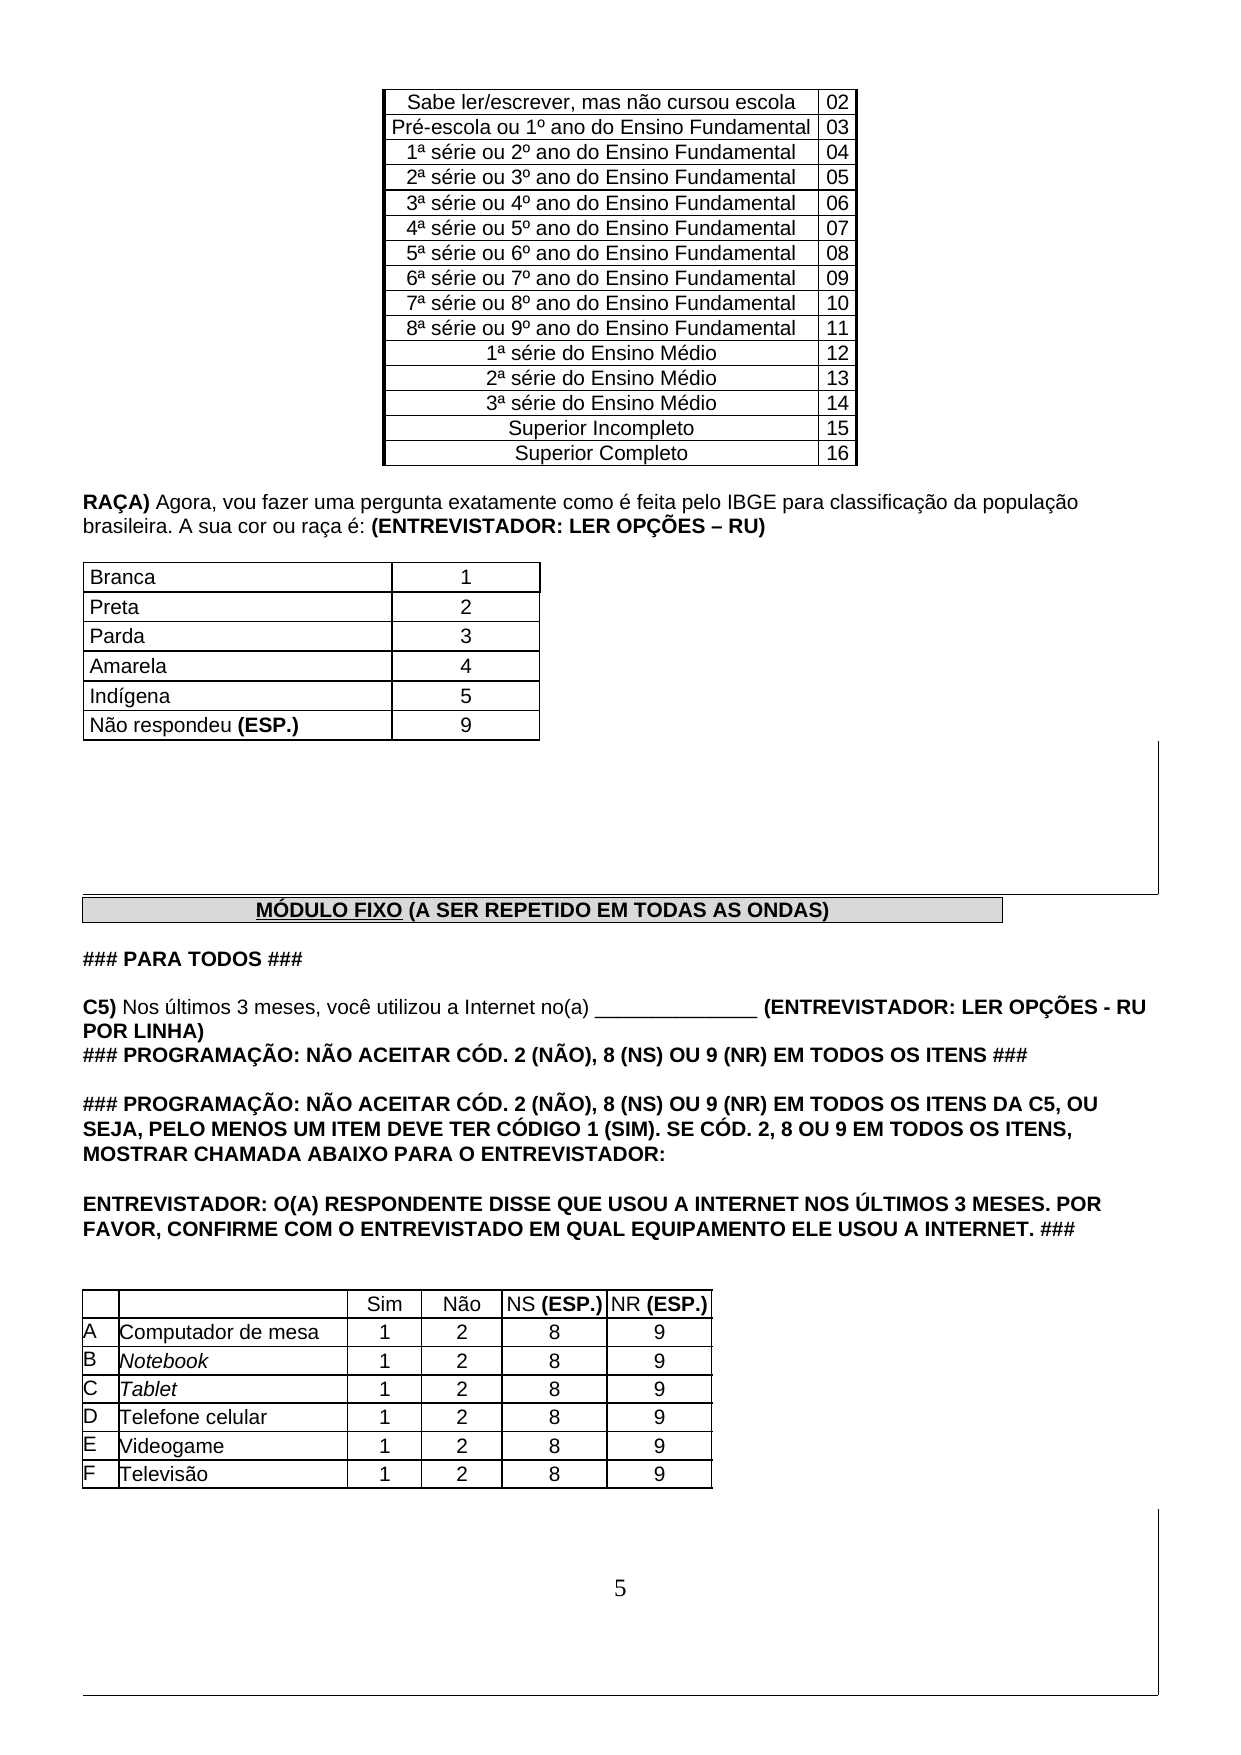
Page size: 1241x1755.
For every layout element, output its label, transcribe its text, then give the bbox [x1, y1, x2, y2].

table_cell 09 [819, 266, 855, 290]
table_cell 9 [393, 711, 539, 739]
table_cell Computador de mesa [120, 1319, 347, 1346]
text ENTREVISTADOR: O(A) RESPONDENTE DISSE QUE USOU A INTERNET NOS ÚLTIMOS 3 MESES. POR FAVOR, CONFIRME COM O ENTREVISTADO EM QUAL EQUIPAMENTO ELE USOU A INTERNET. ### [83, 1191, 1158, 1241]
table_cell 9 [608, 1461, 711, 1487]
table_cell 5ª série ou 6º ano do Ensino Fundamental [386, 241, 818, 265]
table_header [83, 1291, 118, 1317]
table_cell 3ª série ou 4º ano do Ensino Fundamental [386, 191, 818, 215]
table_cell 6ª série ou 7º ano do Ensino Fundamental [386, 266, 818, 290]
table_cell D [83, 1404, 118, 1431]
table_cell 9 [608, 1376, 711, 1402]
table_cell 15 [819, 416, 855, 440]
text ### PROGRAMAÇÃO: NÃO ACEITAR CÓD. 2 (NÃO), 8 (NS) OU 9 (NR) EM TODOS OS ITENS DA C5, OU SEJA, PELO MENOS UM ITEM DEVE TER CÓDIGO 1 (SIM). SE CÓD. 2, 8 OU 9 EM TODOS OS ITENS, MOSTRAR CHAMADA ABAIXO PARA O ENTREVISTADOR: [83, 1091, 1158, 1166]
table_cell 1 [348, 1376, 421, 1402]
table_cell 4ª série ou 5º ano do Ensino Fundamental [386, 216, 818, 240]
table_cell 2 [422, 1376, 501, 1402]
table_cell 2 [422, 1347, 501, 1374]
table_header Sim [348, 1291, 421, 1317]
table_header MÓDULO FIXO (A SER REPETIDO EM TODAS AS ONDAS) [83, 898, 1002, 922]
table_cell 2 [393, 593, 539, 621]
table_cell 12 [819, 341, 855, 365]
table_cell 11 [819, 316, 855, 340]
table_cell Notebook [120, 1347, 347, 1374]
table_cell 2ª série ou 3º ano do Ensino Fundamental [386, 165, 818, 189]
table_cell 3ª série do Ensino Médio [386, 391, 818, 415]
table_cell 08 [819, 241, 855, 265]
table_cell 1 [348, 1404, 421, 1431]
table_cell 9 [608, 1319, 711, 1346]
table_cell 16 [819, 441, 855, 465]
table_cell 1 [348, 1461, 421, 1487]
table_cell F [83, 1461, 118, 1487]
table_cell 04 [819, 140, 855, 164]
table_cell 1ª série do Ensino Médio [386, 341, 818, 365]
table_cell Telefone celular [120, 1404, 347, 1431]
table_header Não [422, 1291, 501, 1317]
table_header 02 [819, 90, 855, 114]
table_cell 1 [348, 1432, 421, 1459]
table_cell Superior Incompleto [386, 416, 818, 440]
table_cell Parda [84, 622, 391, 650]
table_cell 8 [503, 1319, 606, 1346]
table_cell C [83, 1376, 118, 1402]
table_cell 3 [393, 622, 539, 650]
table_header [120, 1291, 347, 1317]
table_cell B [83, 1347, 118, 1374]
table_cell 2 [422, 1404, 501, 1431]
table_cell Videogame [120, 1432, 347, 1459]
table_cell 8 [503, 1404, 606, 1431]
table_cell 1ª série ou 2º ano do Ensino Fundamental [386, 140, 818, 164]
table_cell 8 [503, 1347, 606, 1374]
table_cell Amarela [84, 652, 391, 680]
text C5) Nos últimos 3 meses, você utilizou a Internet no(a) ______________ (ENTREVISTADOR: LER OPÇÕES - RU POR LINHA) [83, 995, 1158, 1043]
table_cell 7ª série ou 8º ano do Ensino Fundamental [386, 291, 818, 315]
table_cell A [83, 1319, 118, 1346]
table_cell E [83, 1432, 118, 1459]
table_cell 5 [393, 682, 539, 709]
text RAÇA) Agora, vou fazer uma pergunta exatamente como é feita pelo IBGE para classificação da população brasileira. A sua cor ou raça é: (ENTREVISTADOR: LER OPÇÕES – RU) [83, 490, 1158, 538]
table_header Branca [84, 563, 391, 591]
table_cell 03 [819, 115, 855, 139]
table_cell 10 [819, 291, 855, 315]
table_cell 1 [348, 1347, 421, 1374]
table_cell 2 [422, 1319, 501, 1346]
table_cell Preta [84, 593, 391, 621]
table_cell 9 [608, 1347, 711, 1374]
table_cell Pré-escola ou 1º ano do Ensino Fundamental [386, 115, 818, 139]
text ### PROGRAMAÇÃO: NÃO ACEITAR CÓD. 2 (NÃO), 8 (NS) OU 9 (NR) EM TODOS OS ITENS ### [83, 1043, 1158, 1067]
table_cell 2ª série do Ensino Médio [386, 366, 818, 390]
table_cell 1 [348, 1319, 421, 1346]
table_header Sabe ler/escrever, mas não cursou escola [386, 90, 818, 114]
table_cell Televisão [120, 1461, 347, 1487]
table_cell Indígena [84, 682, 391, 709]
table_header 1 [393, 563, 539, 591]
table_cell 13 [819, 366, 855, 390]
table_cell 4 [393, 652, 539, 680]
table_cell Superior Completo [386, 441, 818, 465]
table_cell 8ª série ou 9º ano do Ensino Fundamental [386, 316, 818, 340]
table_cell 2 [422, 1432, 501, 1459]
table_cell 06 [819, 191, 855, 215]
table_cell 9 [608, 1404, 711, 1431]
table_cell 8 [503, 1461, 606, 1487]
table_cell 05 [819, 165, 855, 189]
table_cell 14 [819, 391, 855, 415]
table_cell 9 [608, 1432, 711, 1459]
table_header NS (ESP.) [503, 1291, 606, 1317]
table_cell 8 [503, 1432, 606, 1459]
table_cell Tablet [120, 1376, 347, 1402]
text ### PARA TODOS ### [83, 947, 1158, 971]
table_header NR (ESP.) [608, 1291, 711, 1317]
table_cell 2 [422, 1461, 501, 1487]
table_cell Não respondeu (ESP.) [84, 711, 391, 739]
table_cell 8 [503, 1376, 606, 1402]
table_cell 07 [819, 216, 855, 240]
